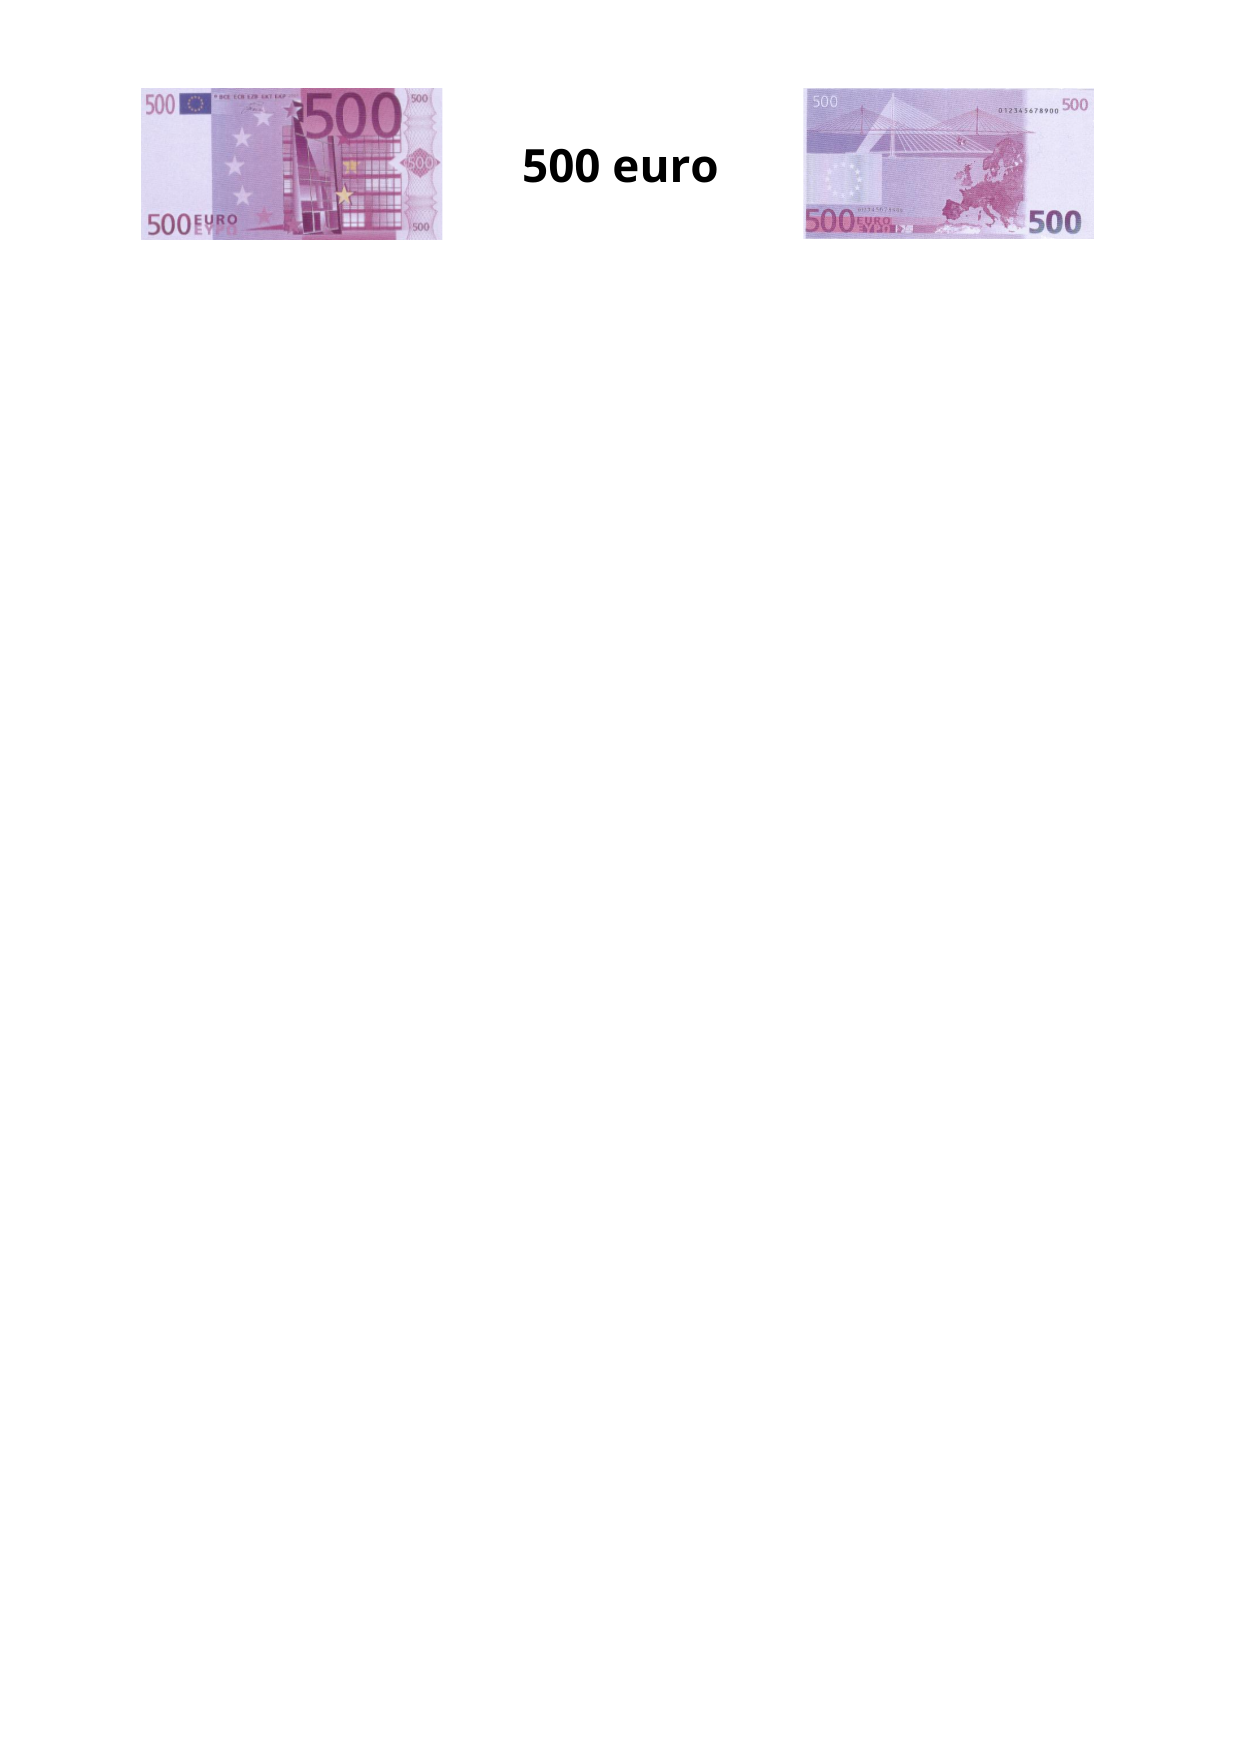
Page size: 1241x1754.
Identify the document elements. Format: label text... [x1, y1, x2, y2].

picture [803, 88, 1094, 239]
picture [141, 88, 443, 240]
table_cell [443, 89, 502, 240]
table_cell [81, 89, 442, 241]
table_cell [738, 89, 1159, 240]
table_cell 500 euro [502, 89, 738, 240]
